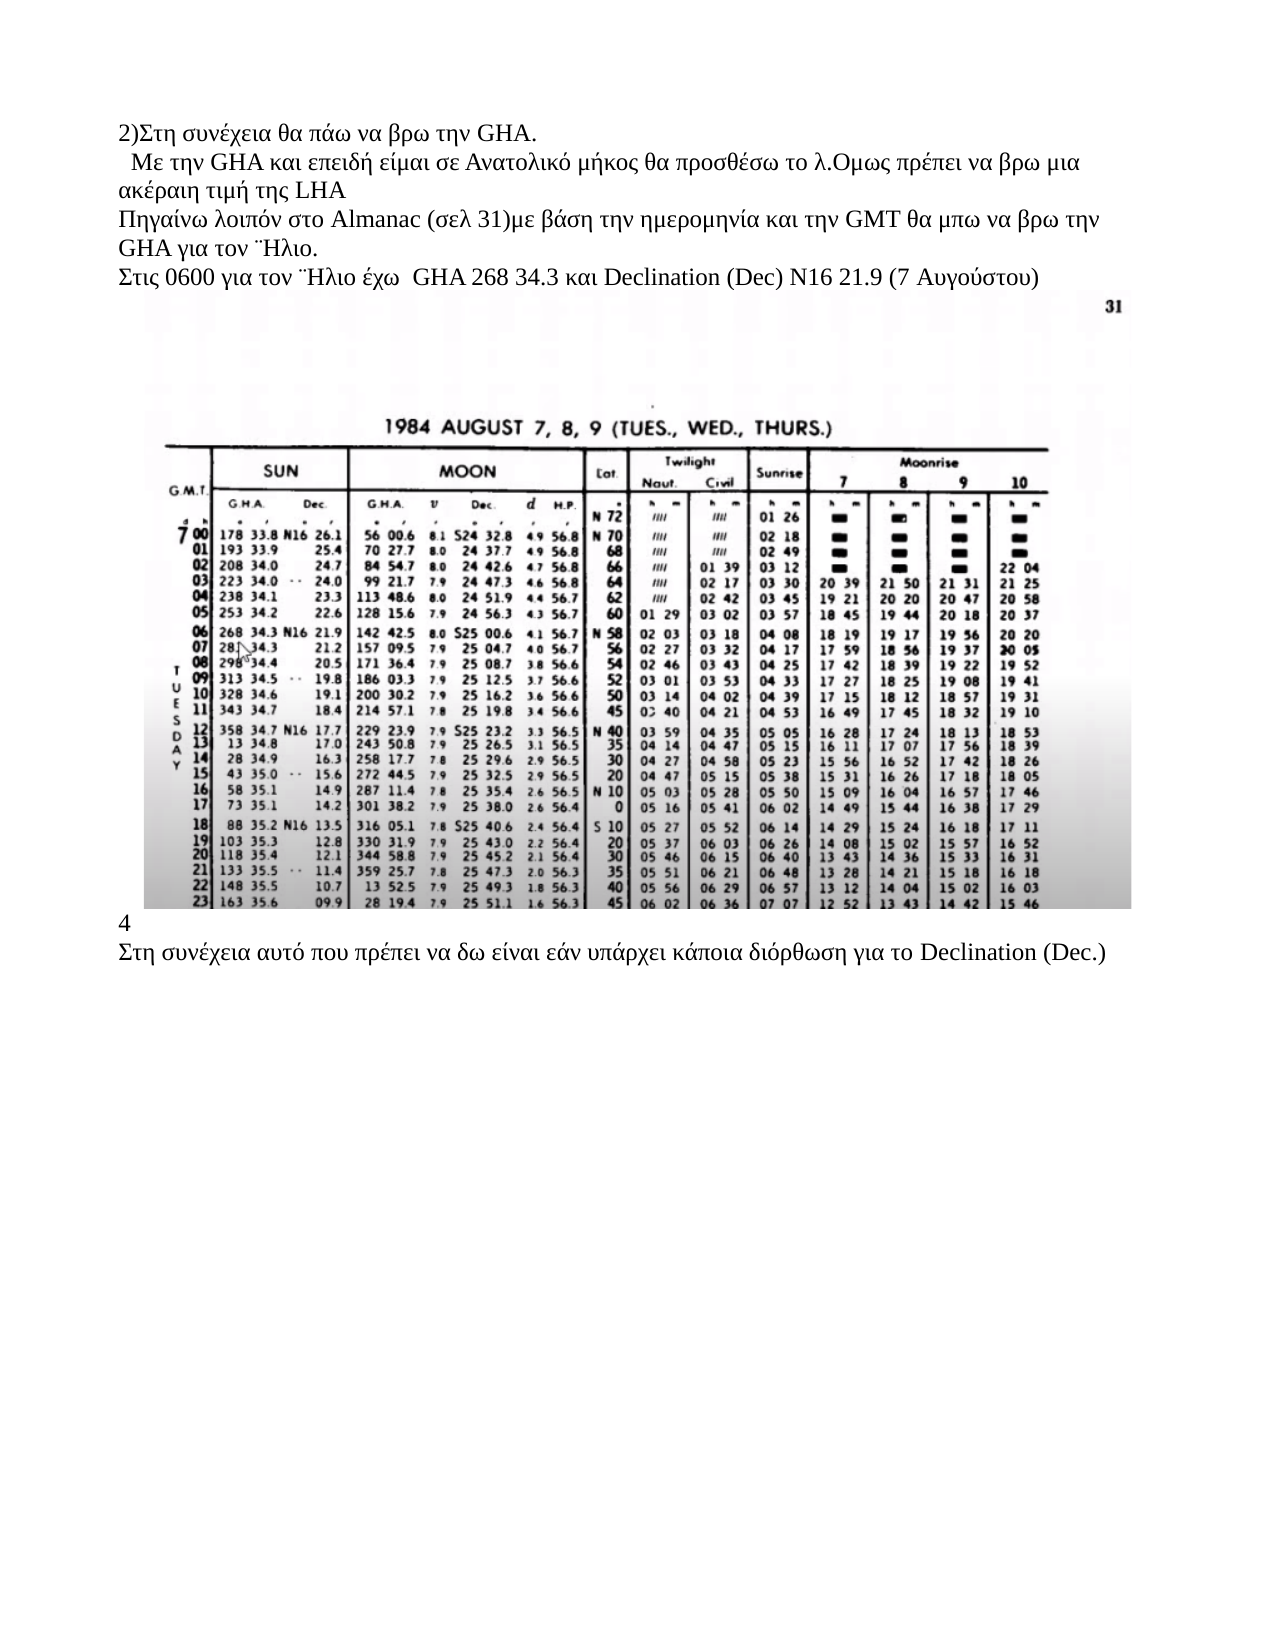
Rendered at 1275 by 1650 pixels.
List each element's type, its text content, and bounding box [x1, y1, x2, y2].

picture [143, 290, 1132, 909]
text 4 [118, 291, 1157, 937]
text Στις 0600 για τον ¨Ηλιο έχω GHA 268 34.3 και Declination (Dec) N16 21.9 (7 Αυγούστου) [118, 262, 1157, 291]
text 2)Στη συνέχεια θα πάω να βρω την GHA. [118, 118, 1157, 147]
text Στη συνέχεια αυτό που πρέπει να δω είναι εάν υπάρχει κάποια διόρθωση για το Declination (Dec.) [118, 937, 1157, 966]
text Πηγαίνω λοιπόν στο Almanac (σελ 31)με βάση την ημερομηνία και την GMT θα μπω να βρω την GHA για τον ¨Ηλιο. [118, 204, 1157, 262]
text Mε την GHA και επειδή είμαι σε Ανατολικό μήκος θα προσθέσω το λ.Ομως πρέπει να βρω μια ακέραιη τιμή της LHA [118, 147, 1157, 204]
